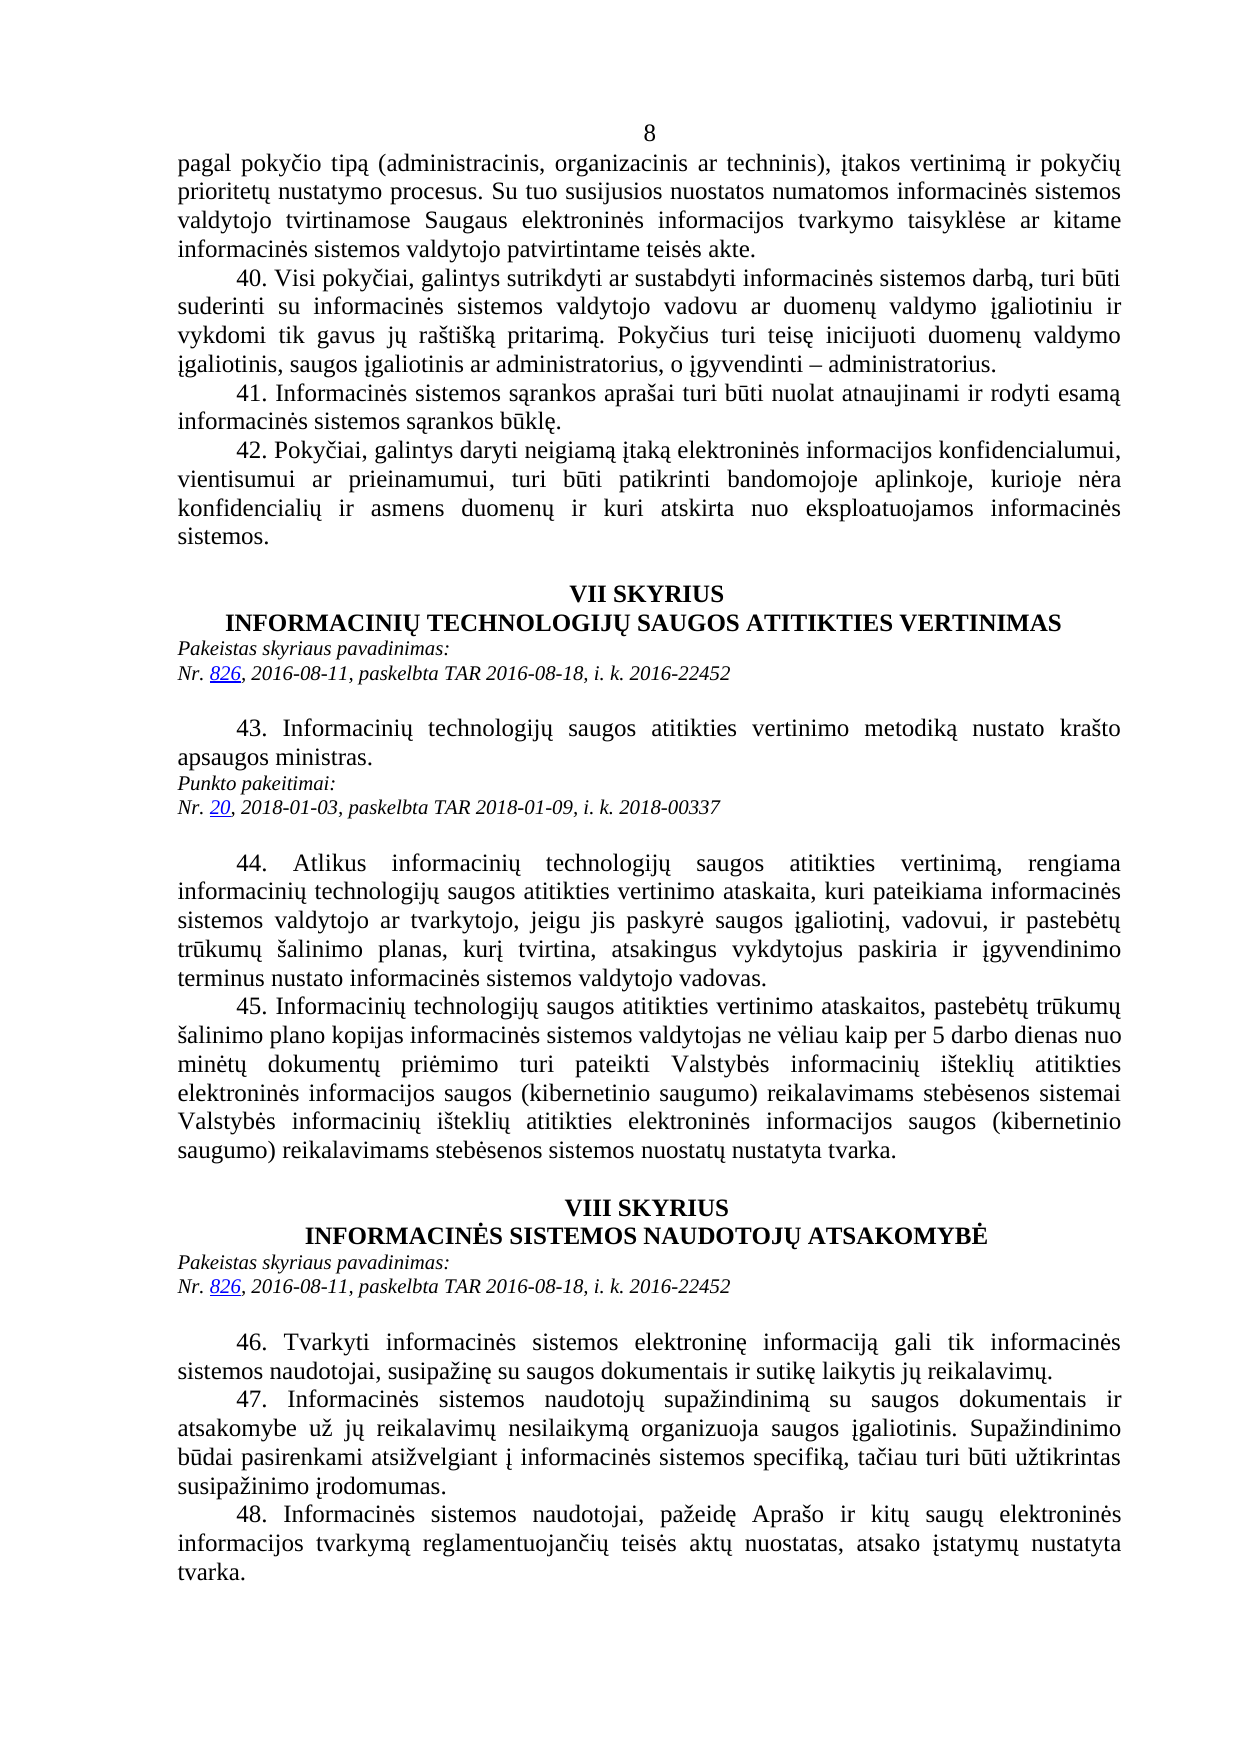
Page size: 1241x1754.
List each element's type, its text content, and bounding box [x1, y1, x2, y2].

text Pakeistas skyriaus pavadinimas: [177, 636, 1122, 660]
text 43. Informacinių technologijų saugos atitikties vertinimo metodiką nustato krašto apsaugos ministras. [177, 713, 1122, 771]
subtitle VIII SKYRIUS INFORMACINĖS SISTEMOS NAUDOTOJŲ ATSAKOMYBĖ [177, 1193, 1122, 1250]
text Nr. 20, 2018-01-03, paskelbta TAR 2018-01-09, i. k. 2018-00337 [177, 795, 1122, 819]
subtitle VII SKYRIUS INFORMACINIŲ TECHNOLOGIJŲ SAUGOS ATITIKTIES VERTINIMAS [177, 579, 1122, 636]
text Pakeistas skyriaus pavadinimas: [177, 1250, 1122, 1274]
text pagal pokyčio tipą (administracinis, organizacinis ar techninis), įtakos vertinimą ir pokyčių prioritetų nustatymo procesus. Su tuo susijusios nuostatos numatomos informacinės sistemos valdytojo tvirtinamose Saugaus elektroninės informacijos tvarkymo taisyklėse ar kitame informacinės sistemos valdytojo patvirtintame teisės akte. [177, 148, 1122, 263]
text 46. Tvarkyti informacinės sistemos elektroninę informaciją gali tik informacinės sistemos naudotojai, susipažinę su saugos dokumentais ir sutikę laikytis jų reikalavimų. [177, 1327, 1122, 1384]
text 42. Pokyčiai, galintys daryti neigiamą įtaką elektroninės informacijos konfidencialumui, vientisumui ar prieinamumui, turi būti patikrinti bandomojoje aplinkoje, kurioje nėra konfidencialių ir asmens duomenų ir kuri atskirta nuo eksploatuojamos informacinės sistemos. [177, 435, 1122, 550]
text 48. Informacinės sistemos naudotojai, pažeidę Aprašo ir kitų saugų elektroninės informacijos tvarkymą reglamentuojančių teisės aktų nuostatas, atsako įstatymų nustatyta tvarka. [177, 1499, 1122, 1586]
text 47. Informacinės sistemos naudotojų supažindinimą su saugos dokumentais ir atsakomybe už jų reikalavimų nesilaikymą organizuoja saugos įgaliotinis. Supažindinimo būdai pasirenkami atsižvelgiant į informacinės sistemos specifiką, tačiau turi būti užtikrintas susipažinimo įrodomumas. [177, 1384, 1122, 1499]
text 44. Atlikus informacinių technologijų saugos atitikties vertinimą, rengiama informacinių technologijų saugos atitikties vertinimo ataskaita, kuri pateikiama informacinės sistemos valdytojo ar tvarkytojo, jeigu jis paskyrė saugos įgaliotinį, vadovui, ir pastebėtų trūkumų šalinimo planas, kurį tvirtina, atsakingus vykdytojus paskiria ir įgyvendinimo terminus nustato informacinės sistemos valdytojo vadovas. [177, 848, 1122, 991]
text Nr. 826, 2016-08-11, paskelbta TAR 2016-08-18, i. k. 2016-22452 [177, 1274, 1122, 1298]
text 41. Informacinės sistemos sąrankos aprašai turi būti nuolat atnaujinami ir rodyti esamą informacinės sistemos sąrankos būklę. [177, 378, 1122, 435]
text Punkto pakeitimai: [177, 771, 1122, 795]
text 45. Informacinių technologijų saugos atitikties vertinimo ataskaitos, pastebėtų trūkumų šalinimo plano kopijas informacinės sistemos valdytojas ne vėliau kaip per 5 darbo dienas nuo minėtų dokumentų priėmimo turi pateikti Valstybės informacinių išteklių atitikties elektroninės informacijos saugos (kibernetinio saugumo) reikalavimams stebėsenos sistemai Valstybės informacinių išteklių atitikties elektroninės informacijos saugos (kibernetinio saugumo) reikalavimams stebėsenos sistemos nuostatų nustatyta tvarka. [177, 991, 1122, 1164]
text Nr. 826, 2016-08-11, paskelbta TAR 2016-08-18, i. k. 2016-22452 [177, 660, 1122, 684]
text 40. Visi pokyčiai, galintys sutrikdyti ar sustabdyti informacinės sistemos darbą, turi būti suderinti su informacinės sistemos valdytojo vadovu ar duomenų valdymo įgaliotiniu ir vykdomi tik gavus jų raštišką pritarimą. Pokyčius turi teisę inicijuoti duomenų valdymo įgaliotinis, saugos įgaliotinis ar administratorius, o įgyvendinti – administratorius. [177, 263, 1122, 378]
